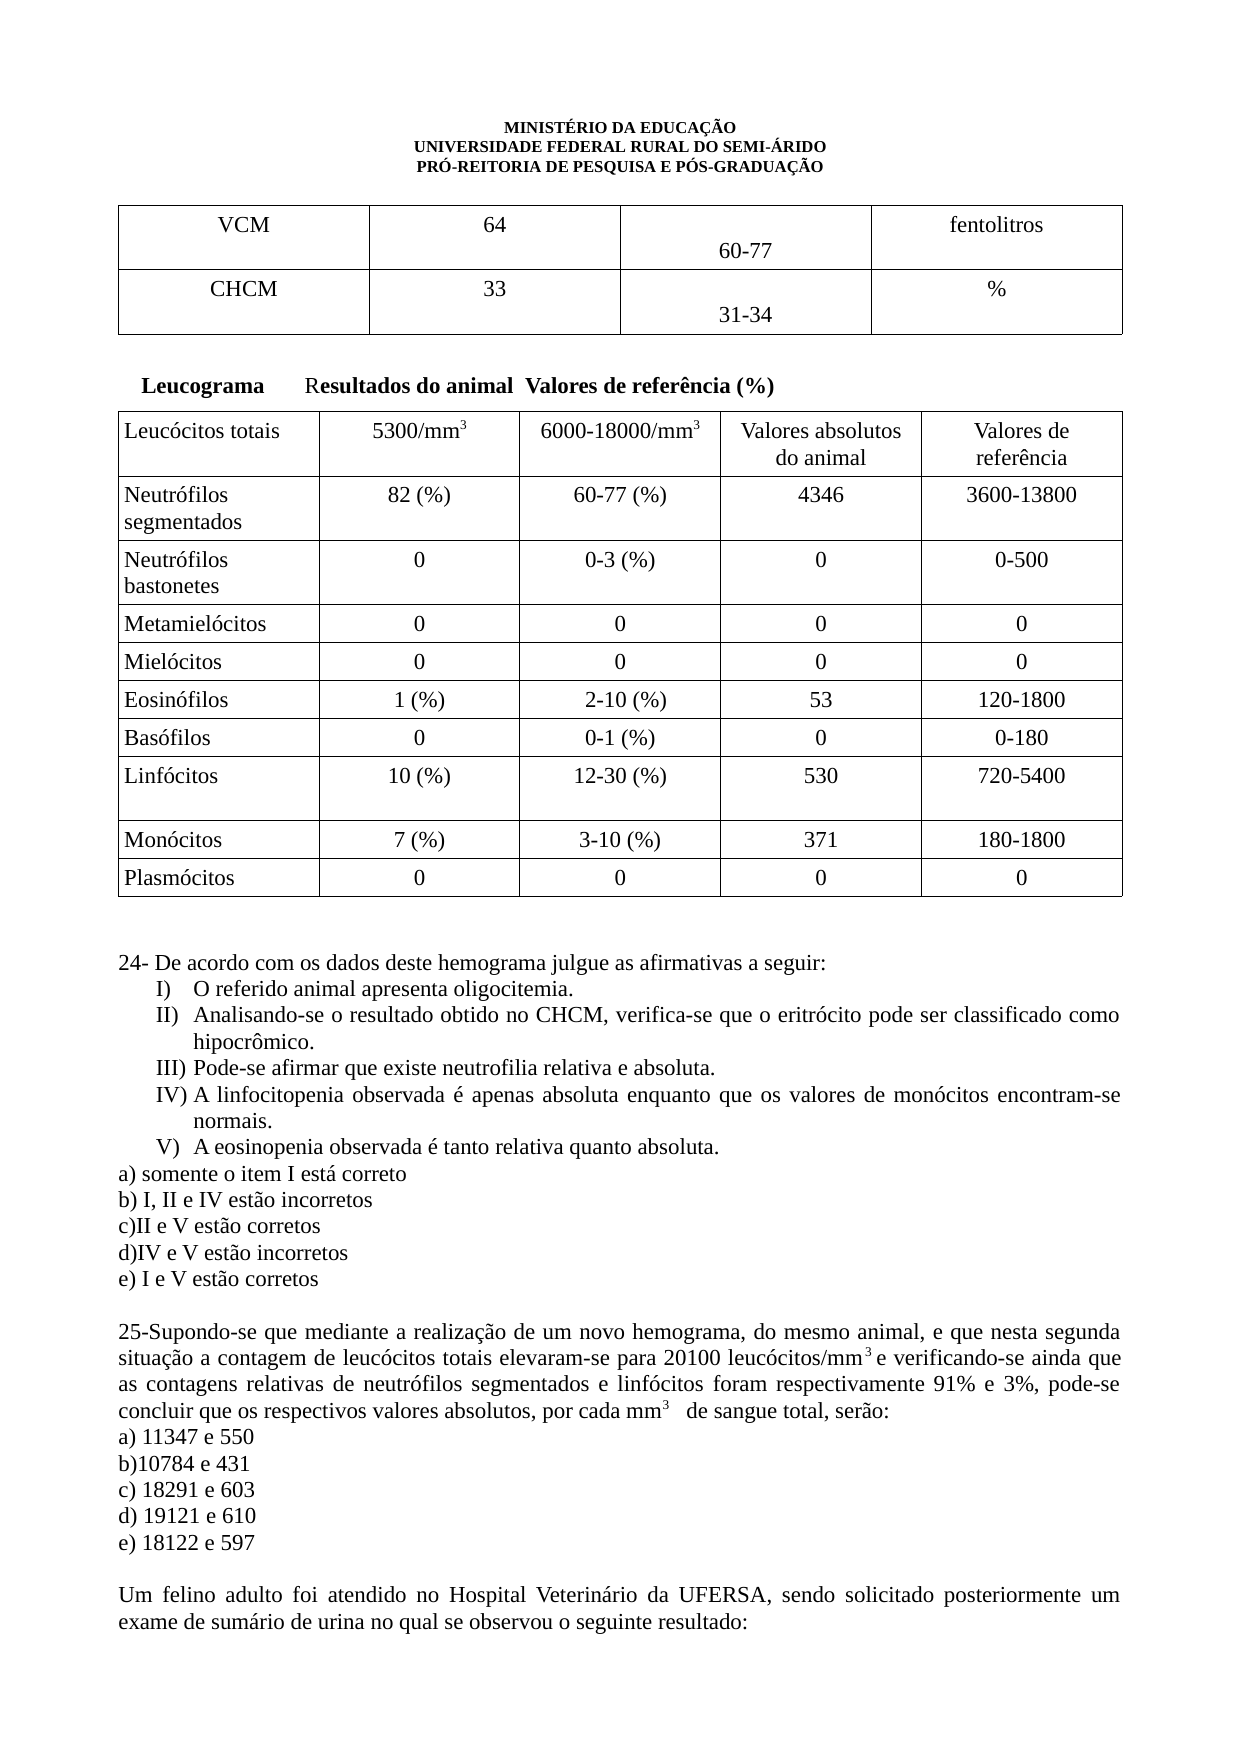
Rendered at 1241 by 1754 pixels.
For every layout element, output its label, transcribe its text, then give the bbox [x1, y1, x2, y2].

text a) 11347 e 550 [118, 1423, 1122, 1449]
table_cell 0 [320, 859, 519, 896]
list Analisando-se o resultado obtido no CHCM, verifica-se que o eritrócito pode ser classificado como hipocrômico. [156, 1002, 1122, 1054]
text 24- De acordo com os dados deste hemograma julgue as afirmativas a seguir: [118, 949, 1122, 975]
table_cell Monócitos [119, 821, 319, 858]
table_cell Plasmócitos [119, 859, 319, 896]
table_cell Basófilos [119, 719, 319, 756]
table_cell 720-5400 [922, 757, 1122, 820]
table_cell 3-10 (%) [520, 821, 720, 858]
table_cell 0 [922, 605, 1122, 642]
table_cell 0 [922, 859, 1122, 896]
table_cell 7 (%) [320, 821, 519, 858]
list O referido animal apresenta oligocitemia. [156, 975, 1122, 1002]
text a) somente o item I está correto [118, 1160, 1122, 1186]
table_cell Mielócitos [119, 643, 319, 680]
table_cell 0 [320, 719, 519, 756]
table_cell 0-500 [922, 541, 1122, 604]
table_cell 180-1800 [922, 821, 1122, 858]
table_cell 0-3 (%) [520, 541, 720, 604]
text b) I, II e IV estão incorretos [118, 1186, 1122, 1212]
table_cell 120-1800 [922, 681, 1122, 718]
text d)IV e V estão incorretos [118, 1239, 1122, 1265]
table_cell 1 (%) [320, 681, 519, 718]
table_cell Eosinófilos [119, 681, 319, 718]
text c)II e V estão corretos [118, 1212, 1122, 1239]
table_header Valores de referência [922, 412, 1122, 476]
table_cell 2-10 (%) [520, 681, 720, 718]
table_cell Neutrófilos segmentados [119, 477, 319, 540]
text b)10784 e 431 [118, 1449, 1122, 1476]
table_cell 0 [320, 541, 519, 604]
text c) 18291 e 603 [118, 1476, 1122, 1502]
table_cell 64 [370, 206, 620, 269]
text e) I e V estão corretos [118, 1265, 1122, 1291]
table_cell 10 (%) [320, 757, 519, 820]
table_cell 31-34 [621, 270, 871, 334]
table_cell 0 [520, 605, 720, 642]
table_cell Neutrófilos bastonetes [119, 541, 319, 604]
table_cell 12-30 (%) [520, 757, 720, 820]
table_header 6000-18000/mm3 [520, 412, 720, 476]
table_cell 0-1 (%) [520, 719, 720, 756]
text d) 19121 e 610 [118, 1502, 1122, 1529]
text Leucograma Resultados do animal Valores de referência (%) [118, 373, 1122, 399]
table_cell 82 (%) [320, 477, 519, 540]
table_cell 4346 [721, 477, 921, 540]
table_cell 530 [721, 757, 921, 820]
table_cell 0 [520, 859, 720, 896]
table_cell 0 [922, 643, 1122, 680]
table_cell 0 [721, 859, 921, 896]
table_cell 0 [721, 541, 921, 604]
table_cell 0 [721, 643, 921, 680]
table_cell CHCM [119, 270, 369, 334]
table_cell fentolitros [872, 206, 1122, 269]
table_cell 371 [721, 821, 921, 858]
table_cell 3600-13800 [922, 477, 1122, 540]
text 25-Supondo-se que mediante a realização de um novo hemograma, do mesmo animal, e que nesta segunda situação a contagem de leucócitos totais elevaram-se para 20100 leucócitos/mm3 e verificando-se ainda que as contagens relativas de neutrófilos segmentados e linfócitos foram respectivamente 91% e 3%, pode-se concluir que os respectivos valores absolutos, por cada mm3 de sangue total, serão: [118, 1318, 1122, 1423]
table_cell 60-77 (%) [520, 477, 720, 540]
list A linfocitopenia observada é apenas absoluta enquanto que os valores de monócitos encontram-se normais. [156, 1081, 1122, 1133]
table_cell 0-180 [922, 719, 1122, 756]
table_cell Metamielócitos [119, 605, 319, 642]
table_cell 0 [721, 719, 921, 756]
table_header 5300/mm3 [320, 412, 519, 476]
list A eosinopenia observada é tanto relativa quanto absoluta. [156, 1133, 1122, 1160]
table_header Leucócitos totais [119, 412, 319, 476]
table_cell VCM [119, 206, 369, 269]
text Um felino adulto foi atendido no Hospital Veterinário da UFERSA, sendo solicitado posteriormente um exame de sumário de urina no qual se observou o seguinte resultado: [118, 1581, 1122, 1634]
table_cell 33 [370, 270, 620, 334]
table_cell Linfócitos [119, 757, 319, 820]
table_cell 0 [520, 643, 720, 680]
table_cell 60-77 [621, 206, 871, 269]
list Pode-se afirmar que existe neutrofilia relativa e absoluta. [156, 1054, 1122, 1081]
table_cell 0 [320, 643, 519, 680]
table_cell 0 [721, 605, 921, 642]
table_cell 0 [320, 605, 519, 642]
text e) 18122 e 597 [118, 1529, 1122, 1555]
table_cell % [872, 270, 1122, 334]
table_cell 53 [721, 681, 921, 718]
table_header Valores absolutos do animal [721, 412, 921, 476]
